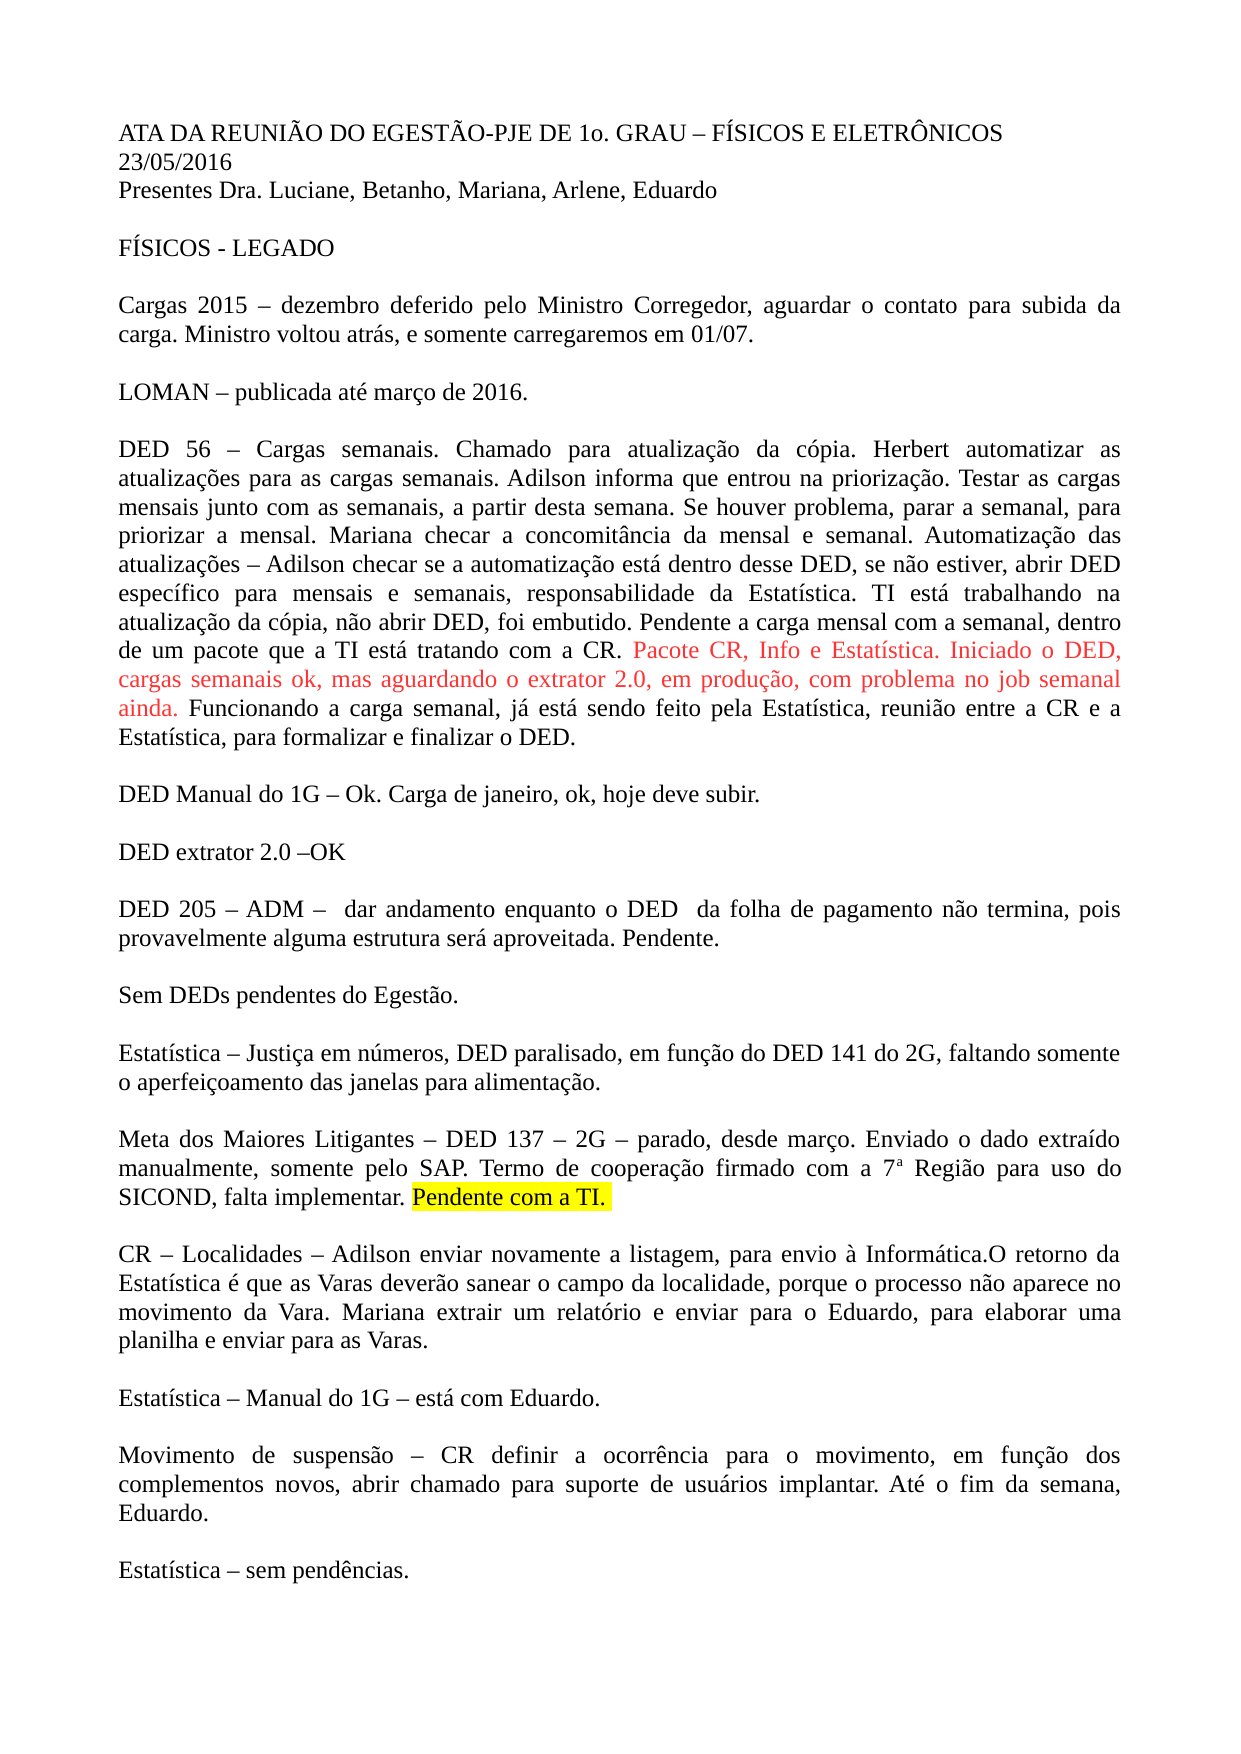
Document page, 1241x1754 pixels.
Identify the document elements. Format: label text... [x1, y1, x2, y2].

text CR – Localidades – Adilson enviar novamente a listagem, para envio à Informática.O retorno da Estatística é que as Varas deverão sanear o campo da localidade, porque o processo não aparece no movimento da Vara. Mariana extrair um relatório e enviar para o Eduardo, para elaborar uma planilha e enviar para as Varas. [118, 1239, 1122, 1354]
text Estatística – Justiça em números, DED paralisado, em função do DED 141 do 2G, faltando somente o aperfeiçoamento das janelas para alimentação. [118, 1038, 1122, 1096]
text DED extrator 2.0 –OK [118, 837, 1122, 866]
text ATA DA REUNIÃO DO EGESTÃO-PJE DE 1o. GRAU – FÍSICOS E ELETRÔNICOS [118, 118, 1122, 147]
text Estatística – Manual do 1G – está com Eduardo. [118, 1383, 1122, 1412]
text 23/05/2016 [118, 147, 1122, 176]
text DED 205 – ADM – dar andamento enquanto o DED da folha de pagamento não termina, pois provavelmente alguma estrutura será aproveitada. Pendente. [118, 894, 1122, 952]
text DED Manual do 1G – Ok. Carga de janeiro, ok, hoje deve subir. [118, 779, 1122, 808]
text Cargas 2015 – dezembro deferido pelo Ministro Corregedor, aguardar o contato para subida da carga. Ministro voltou atrás, e somente carregaremos em 01/07. [118, 291, 1122, 348]
text Meta dos Maiores Litigantes – DED 137 – 2G – parado, desde março. Enviado o dado extraído manualmente, somente pelo SAP. Termo de cooperação firmado com a 7a Região para uso do SICOND, falta implementar. Pendente com a TI. [118, 1124, 1122, 1211]
text Movimento de suspensão – CR definir a ocorrência para o movimento, em função dos complementos novos, abrir chamado para suporte de usuários implantar. Até o fim da semana, Eduardo. [118, 1441, 1122, 1527]
text FÍSICOS - LEGADO [118, 233, 1122, 262]
text Estatística – sem pendências. [118, 1556, 1122, 1584]
text LOMAN – publicada até março de 2016. [118, 377, 1122, 406]
text Sem DEDs pendentes do Egestão. [118, 981, 1122, 1009]
text DED 56 – Cargas semanais. Chamado para atualização da cópia. Herbert automatizar as atualizações para as cargas semanais. Adilson informa que entrou na priorização. Testar as cargas mensais junto com as semanais, a partir desta semana. Se houver problema, parar a semanal, para priorizar a mensal. Mariana checar a concomitância da mensal e semanal. Automatização das atualizações – Adilson checar se a automatização está dentro desse DED, se não estiver, abrir DED específico para mensais e semanais, responsabilidade da Estatística. TI está trabalhando na atualização da cópia, não abrir DED, foi embutido. Pendente a carga mensal com a semanal, dentro de um pacote que a TI está tratando com a CR. Pacote CR, Info e Estatística. Iniciado o DED, cargas semanais ok, mas aguardando o extrator 2.0, em produção, com problema no job semanal ainda. Funcionando a carga semanal, já está sendo feito pela Estatística, reunião entre a CR e a Estatística, para formalizar e finalizar o DED. [118, 434, 1122, 751]
text Presentes Dra. Luciane, Betanho, Mariana, Arlene, Eduardo [118, 176, 1122, 204]
